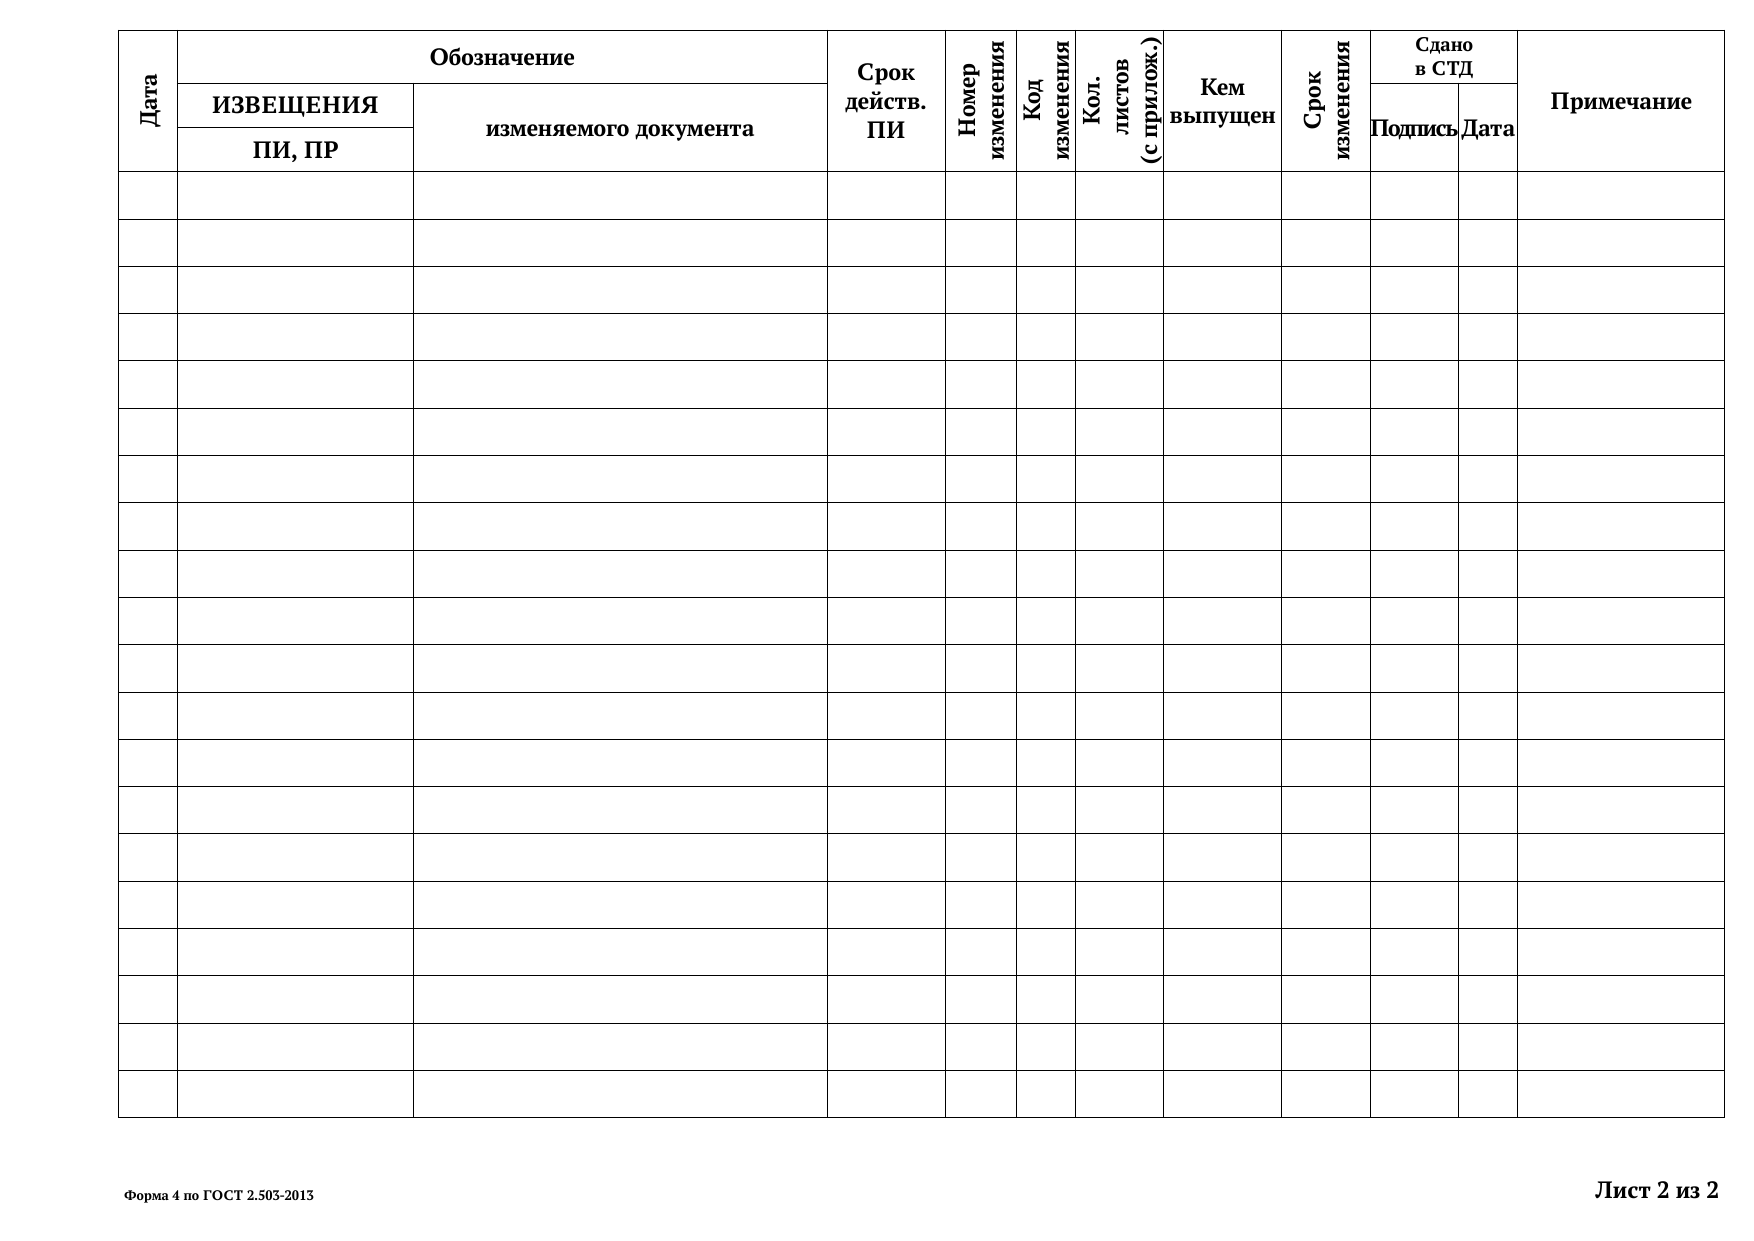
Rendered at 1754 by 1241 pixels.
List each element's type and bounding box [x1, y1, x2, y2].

table_cell [1518, 693, 1724, 739]
table_cell [414, 361, 827, 408]
table_cell [1076, 503, 1163, 549]
table_cell [178, 551, 413, 597]
table_cell [414, 551, 827, 597]
table_cell [1076, 787, 1163, 833]
table_cell [119, 976, 177, 1022]
table_cell [1518, 314, 1724, 360]
table_cell [119, 693, 177, 739]
table_cell [414, 929, 827, 975]
table_cell [414, 645, 827, 691]
table_cell [1282, 409, 1370, 455]
table_cell [178, 882, 413, 928]
table_cell [1017, 882, 1075, 928]
table_cell [1282, 456, 1370, 502]
table_cell [1459, 551, 1517, 597]
table_cell [1164, 361, 1281, 408]
table_cell [178, 409, 413, 455]
table_cell [1017, 740, 1075, 786]
table_cell [828, 834, 945, 881]
table_cell [119, 172, 177, 218]
table_cell [1459, 882, 1517, 928]
table_cell [1164, 409, 1281, 455]
table_cell [119, 267, 177, 313]
table_cell [1518, 740, 1724, 786]
table_cell [1371, 787, 1458, 833]
table_cell [414, 976, 827, 1022]
table_cell [1518, 598, 1724, 644]
table_cell [1371, 882, 1458, 928]
table_cell [414, 598, 827, 644]
table_cell [119, 740, 177, 786]
table_cell [1459, 409, 1517, 455]
table_cell [1518, 267, 1724, 313]
table_cell [1459, 740, 1517, 786]
table_cell [414, 882, 827, 928]
table_cell [1017, 645, 1075, 691]
table_cell [946, 314, 1016, 360]
table_cell [1459, 267, 1517, 313]
table_cell [1518, 645, 1724, 691]
table_cell [1459, 787, 1517, 833]
table_cell [828, 409, 945, 455]
table_cell [1164, 929, 1281, 975]
table_cell [1282, 693, 1370, 739]
table_cell [1282, 834, 1370, 881]
table_cell [1459, 172, 1517, 218]
table_cell [946, 787, 1016, 833]
table_cell [946, 172, 1016, 218]
table_cell [1017, 456, 1075, 502]
table_cell [1371, 740, 1458, 786]
table_cell [1518, 456, 1724, 502]
table_cell [1076, 976, 1163, 1022]
table_cell [1459, 834, 1517, 881]
table_cell [1164, 456, 1281, 502]
table_cell [1076, 598, 1163, 644]
table_cell [946, 598, 1016, 644]
table_cell [178, 267, 413, 313]
table_cell [178, 220, 413, 266]
table_cell [1371, 693, 1458, 739]
table_cell [828, 598, 945, 644]
table_cell [178, 834, 413, 881]
table_cell [1076, 551, 1163, 597]
table_cell [414, 503, 827, 549]
table_cell [1371, 929, 1458, 975]
table_cell [1371, 361, 1458, 408]
table_cell [1164, 882, 1281, 928]
table_cell [178, 1071, 413, 1117]
table_cell [1518, 551, 1724, 597]
table_cell [1017, 409, 1075, 455]
table_cell [119, 1024, 177, 1070]
table_cell [828, 740, 945, 786]
table_cell [1017, 220, 1075, 266]
table_cell [1017, 172, 1075, 218]
table_cell [119, 1071, 177, 1117]
table_cell [178, 456, 413, 502]
table_cell [414, 172, 827, 218]
table_cell [119, 409, 177, 455]
table_cell [946, 882, 1016, 928]
table_cell [828, 929, 945, 975]
table_cell [1371, 598, 1458, 644]
table_cell [946, 929, 1016, 975]
table_cell [1164, 834, 1281, 881]
table_cell [1076, 834, 1163, 881]
table_cell [1164, 1071, 1281, 1117]
table_cell [1282, 787, 1370, 833]
table_cell [946, 409, 1016, 455]
table_cell [828, 551, 945, 597]
table_cell [1076, 740, 1163, 786]
table_cell [1282, 220, 1370, 266]
table_cell [1164, 976, 1281, 1022]
table_cell [1017, 503, 1075, 549]
table_cell [946, 220, 1016, 266]
table_cell [1076, 361, 1163, 408]
table_cell [119, 220, 177, 266]
table_cell [1017, 361, 1075, 408]
table_cell [1076, 314, 1163, 360]
table_cell [119, 645, 177, 691]
table_cell [1017, 598, 1075, 644]
table_cell [178, 598, 413, 644]
table_cell [414, 456, 827, 502]
table_cell [119, 787, 177, 833]
table_cell [1518, 409, 1724, 455]
table_cell [119, 882, 177, 928]
table_cell [1017, 929, 1075, 975]
table_cell [1076, 409, 1163, 455]
table_cell [828, 976, 945, 1022]
table_cell [946, 456, 1016, 502]
table_cell [1282, 1024, 1370, 1070]
table_cell [1017, 267, 1075, 313]
table_cell [1518, 787, 1724, 833]
table_cell [1282, 551, 1370, 597]
table_cell [1371, 976, 1458, 1022]
table_cell [1017, 693, 1075, 739]
table_cell [1164, 551, 1281, 597]
table_cell [178, 740, 413, 786]
table_cell [1164, 740, 1281, 786]
table_cell [1371, 409, 1458, 455]
table_cell [946, 1071, 1016, 1117]
table_cell [1164, 598, 1281, 644]
table_cell [1282, 267, 1370, 313]
table_cell [828, 172, 945, 218]
table_cell [1371, 551, 1458, 597]
table_cell [828, 693, 945, 739]
table_cell [1518, 834, 1724, 881]
table_cell [1518, 220, 1724, 266]
table_cell [1164, 645, 1281, 691]
table_cell [1164, 172, 1281, 218]
table_cell [414, 834, 827, 881]
table_cell [946, 1024, 1016, 1070]
table_cell [828, 361, 945, 408]
table_cell [1282, 172, 1370, 218]
table_cell [946, 361, 1016, 408]
table_cell [414, 1071, 827, 1117]
table_cell [1459, 598, 1517, 644]
table_cell [1017, 976, 1075, 1022]
table_cell [1459, 1024, 1517, 1070]
table_cell [1017, 314, 1075, 360]
table_cell [1282, 645, 1370, 691]
table_cell [1459, 314, 1517, 360]
table_cell [1371, 220, 1458, 266]
table_cell [1459, 220, 1517, 266]
table_cell [828, 267, 945, 313]
table_cell [1164, 267, 1281, 313]
table_cell [1371, 456, 1458, 502]
table_cell [1518, 882, 1724, 928]
table_cell [414, 409, 827, 455]
table_cell [414, 787, 827, 833]
table_cell [828, 503, 945, 549]
table_cell [1518, 172, 1724, 218]
table_cell [1518, 361, 1724, 408]
table_cell [1076, 929, 1163, 975]
table_cell [1371, 314, 1458, 360]
table_cell [1076, 882, 1163, 928]
table_cell [1076, 220, 1163, 266]
table_cell [1459, 693, 1517, 739]
table_cell [178, 503, 413, 549]
table_cell [119, 314, 177, 360]
table_cell [178, 787, 413, 833]
table_cell [414, 1024, 827, 1070]
table_cell [828, 456, 945, 502]
table_cell [1282, 740, 1370, 786]
table_cell [1282, 361, 1370, 408]
table_cell [1459, 929, 1517, 975]
table_cell [414, 267, 827, 313]
table_cell [119, 361, 177, 408]
table_cell [828, 645, 945, 691]
table_cell [1076, 645, 1163, 691]
table_cell [414, 314, 827, 360]
table_cell [1164, 220, 1281, 266]
table_cell [178, 976, 413, 1022]
table_cell [1076, 172, 1163, 218]
table_cell [1164, 787, 1281, 833]
table_cell [946, 693, 1016, 739]
table_cell [119, 551, 177, 597]
table_cell [1076, 1024, 1163, 1070]
table_cell [1518, 503, 1724, 549]
table_cell [1518, 976, 1724, 1022]
table_cell [1371, 834, 1458, 881]
table_cell [119, 456, 177, 502]
table_cell [828, 787, 945, 833]
table_cell [1518, 1024, 1724, 1070]
table_cell [178, 693, 413, 739]
table_cell [178, 361, 413, 408]
table_cell [1518, 929, 1724, 975]
table_cell [1076, 1071, 1163, 1117]
table_cell [178, 645, 413, 691]
table_cell [1282, 882, 1370, 928]
table_cell [1282, 976, 1370, 1022]
table_cell [1164, 314, 1281, 360]
table_cell [1017, 1071, 1075, 1117]
table_cell [119, 834, 177, 881]
table_cell [1371, 645, 1458, 691]
table_cell [414, 740, 827, 786]
table_cell [1282, 929, 1370, 975]
table_cell [1371, 503, 1458, 549]
table_cell [1017, 551, 1075, 597]
table_cell [1459, 503, 1517, 549]
table_cell [1371, 267, 1458, 313]
table_cell [178, 929, 413, 975]
table_cell [1076, 267, 1163, 313]
table_cell [119, 503, 177, 549]
table_cell [1076, 456, 1163, 502]
table_cell [1518, 1071, 1724, 1117]
table_cell [178, 172, 413, 218]
table_cell [946, 834, 1016, 881]
table_cell [1076, 693, 1163, 739]
table_cell [946, 267, 1016, 313]
table_cell [1164, 1024, 1281, 1070]
table_cell [1017, 1024, 1075, 1070]
table_cell [119, 598, 177, 644]
table_cell [946, 976, 1016, 1022]
table_cell [1459, 361, 1517, 408]
table_cell [946, 503, 1016, 549]
table_cell [1282, 314, 1370, 360]
table_cell [178, 314, 413, 360]
table_cell [1282, 1071, 1370, 1117]
table_cell [1282, 503, 1370, 549]
table_cell [946, 551, 1016, 597]
table_cell [1371, 172, 1458, 218]
table_cell [1459, 976, 1517, 1022]
table_cell [828, 220, 945, 266]
table_cell [946, 740, 1016, 786]
table_cell [828, 882, 945, 928]
table_cell [414, 693, 827, 739]
table_cell [1282, 598, 1370, 644]
table_cell [414, 220, 827, 266]
table_cell [946, 645, 1016, 691]
table_cell [828, 1071, 945, 1117]
table_cell [1459, 1071, 1517, 1117]
table_cell [1017, 787, 1075, 833]
table_cell [1459, 456, 1517, 502]
table_cell [1164, 503, 1281, 549]
table_cell [1017, 834, 1075, 881]
table_cell [178, 1024, 413, 1070]
table_cell [1371, 1024, 1458, 1070]
table_cell [1459, 645, 1517, 691]
table_cell [1371, 1071, 1458, 1117]
table_cell [828, 1024, 945, 1070]
table_cell [828, 314, 945, 360]
table_cell [119, 929, 177, 975]
table_cell [1164, 693, 1281, 739]
